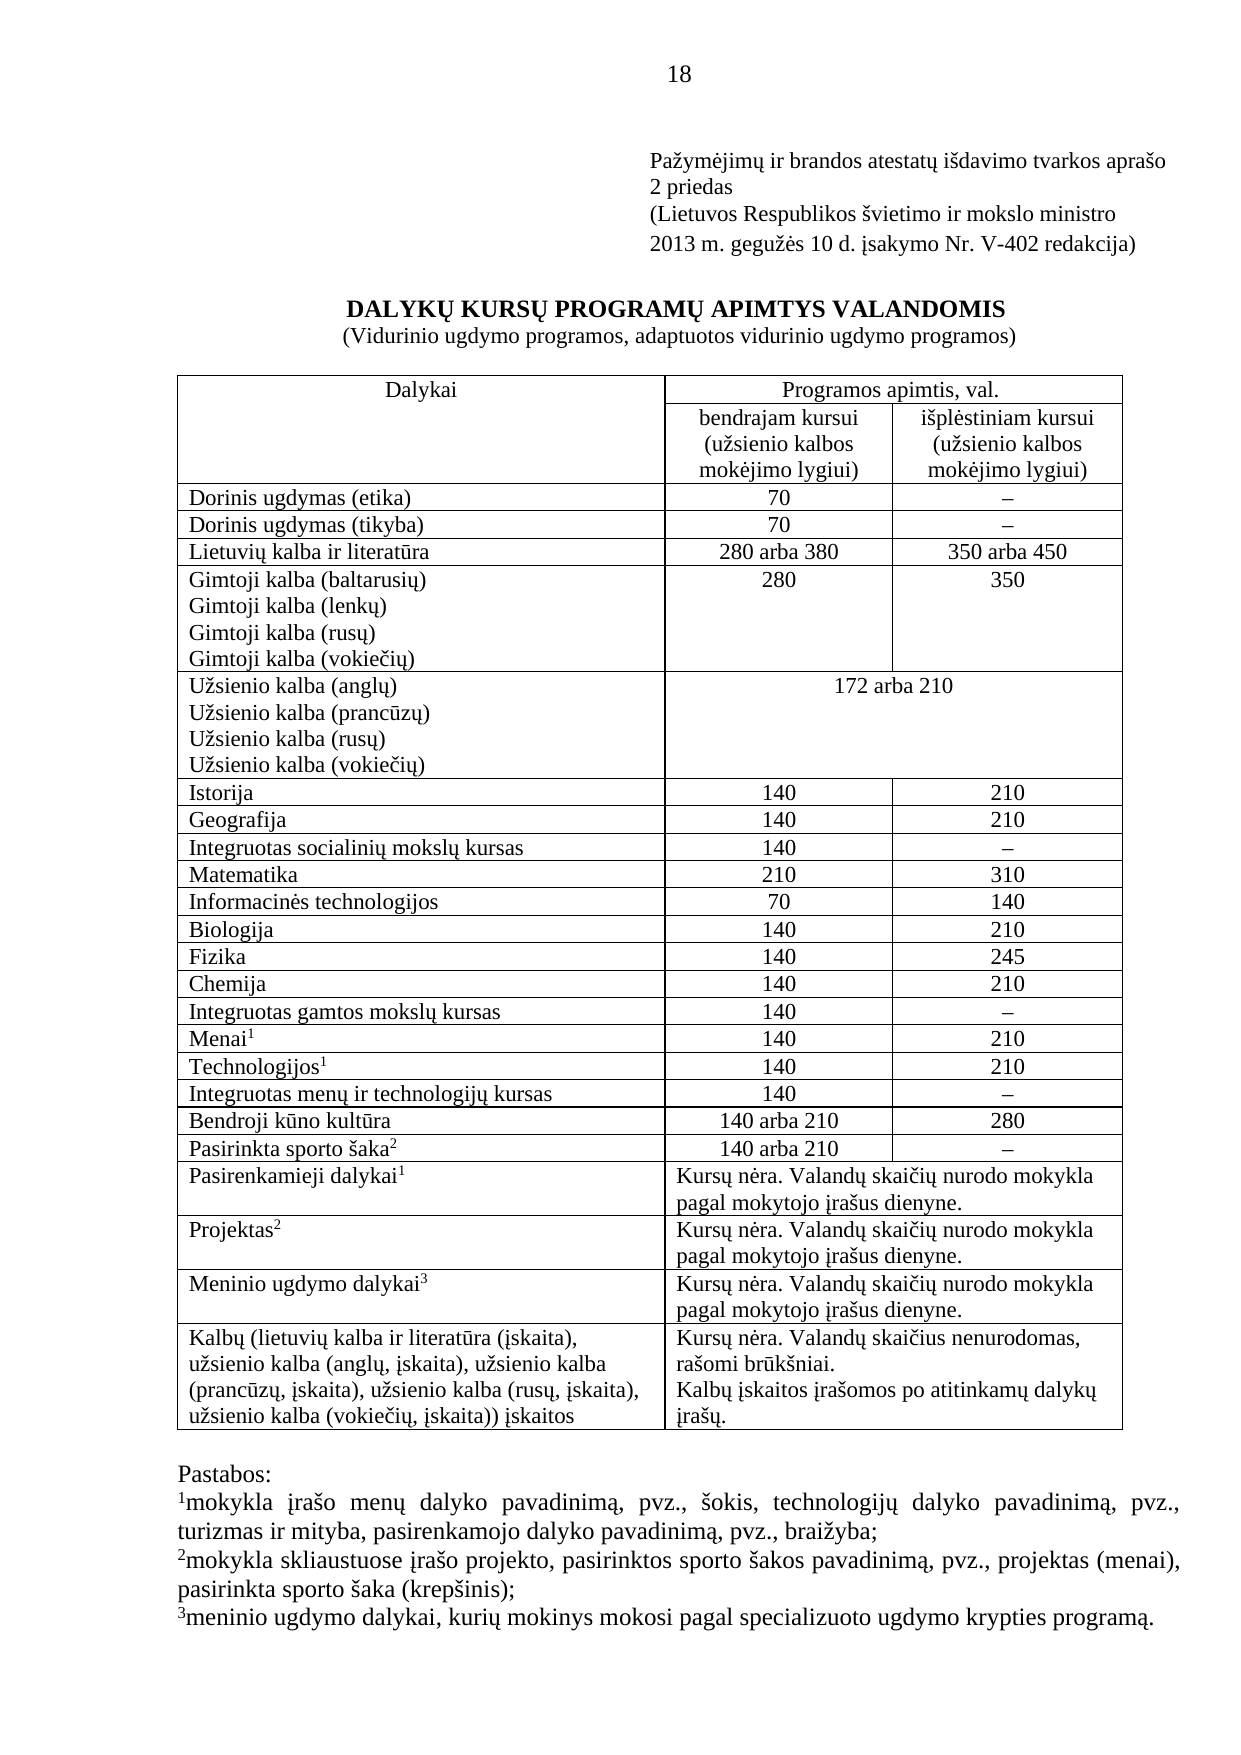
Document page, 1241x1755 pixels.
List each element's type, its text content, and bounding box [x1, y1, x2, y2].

table_cell Gimtoji kalba (baltarusių) Gimtoji kalba (lenkų) Gimtoji kalba (rusų) Gimtoji kalba (vokiečių) [178, 566, 664, 671]
text 3meninio ugdymo dalykai, kurių mokinys mokosi pagal specializuoto ugdymo krypties programą. [177, 1602, 1181, 1631]
table_cell Chemija [178, 971, 664, 997]
text 2mokykla skliaustuose įrašo projekto, pasirinktos sporto šakos pavadinimą, pvz., projektas (menai), pasirinkta sporto šaka (krepšinis); [177, 1545, 1181, 1602]
table_cell Kursų nėra. Valandų skaičių nurodo mokykla pagal mokytojo įrašus dienyne. [666, 1270, 1122, 1322]
text 2 priedas [649, 173, 1181, 199]
table_header Dalykai [178, 376, 664, 483]
table_cell 140 [666, 1025, 892, 1052]
table_cell 245 [893, 943, 1122, 969]
table_cell Istorija [178, 779, 664, 805]
table_cell Kalbų (lietuvių kalba ir literatūra (įskaita), užsienio kalba (anglų, įskaita), užsienio kalba (prancūzų, įskaita), užsienio kalba (rusų, įskaita), užsienio kalba (vokiečių, įskaita)) įskaitos [178, 1324, 664, 1429]
text 2013 m. gegužės 10 d. įsakymo Nr. V-402 redakcija) [649, 230, 1181, 256]
table_cell 140 [666, 1080, 892, 1106]
table_cell 140 [666, 916, 892, 942]
table_cell – [893, 511, 1122, 537]
table_cell išplėstiniam kursui (užsienio kalbos mokėjimo lygiui) [893, 404, 1122, 483]
table_cell – [893, 998, 1122, 1024]
table_cell – [893, 834, 1122, 860]
table_cell 70 [666, 511, 892, 537]
table_cell 210 [893, 779, 1122, 805]
table_cell Geografija [178, 806, 664, 832]
text Pastabos: [177, 1459, 1181, 1487]
table_cell Dorinis ugdymas (tikyba) [178, 511, 664, 537]
table_cell Lietuvių kalba ir literatūra [178, 539, 664, 565]
table_cell – [893, 1135, 1122, 1161]
text DALYKŲ KURSŲ PROGRAMŲ APIMTYS VALANDOMIS [177, 294, 1181, 322]
table_cell 140 arba 210 [666, 1135, 892, 1161]
table_cell Pasirenkamieji dalykai1 [178, 1162, 664, 1215]
table_cell 210 [893, 971, 1122, 997]
table_cell – [893, 484, 1122, 510]
table_cell 140 [666, 971, 892, 997]
table_cell Kursų nėra. Valandų skaičių nurodo mokykla pagal mokytojo įrašus dienyne. [666, 1216, 1122, 1269]
table_cell 210 [893, 1025, 1122, 1052]
table_cell 280 arba 380 [666, 539, 892, 565]
table_cell 310 [893, 861, 1122, 887]
table_cell Integruotas socialinių mokslų kursas [178, 834, 664, 860]
table_cell 140 [666, 1053, 892, 1079]
table_cell 280 [893, 1108, 1122, 1134]
table_cell Pasirinkta sporto šaka2 [178, 1135, 664, 1161]
table_cell 280 [666, 566, 892, 671]
table_cell Informacinės technologijos [178, 888, 664, 915]
text (Lietuvos Respublikos švietimo ir mokslo ministro [649, 199, 1181, 226]
text 1mokykla įrašo menų dalyko pavadinimą, pvz., šokis, technologijų dalyko pavadinimą, pvz., turizmas ir mityba, pasirenkamojo dalyko pavadinimą, pvz., braižyba; [177, 1487, 1181, 1545]
table_cell Dorinis ugdymas (etika) [178, 484, 664, 510]
table_cell 350 arba 450 [893, 539, 1122, 565]
table_cell – [893, 1080, 1122, 1106]
table_cell 70 [666, 888, 892, 915]
table_cell 210 [666, 861, 892, 887]
table_cell 140 [666, 834, 892, 860]
table_cell Integruotas gamtos mokslų kursas [178, 998, 664, 1024]
table_cell bendrajam kursui (užsienio kalbos mokėjimo lygiui) [666, 404, 892, 483]
table_cell Fizika [178, 943, 664, 969]
table_cell Integruotas menų ir technologijų kursas [178, 1080, 664, 1106]
table_cell 140 [666, 998, 892, 1024]
table_cell 140 arba 210 [666, 1108, 892, 1134]
text Pažymėjimų ir brandos atestatų išdavimo tvarkos aprašo [649, 147, 1181, 173]
table_cell Menai1 [178, 1025, 664, 1052]
table_cell Bendroji kūno kultūra [178, 1108, 664, 1134]
table_cell 70 [666, 484, 892, 510]
table_cell 140 [666, 943, 892, 969]
table_cell Kursų nėra. Valandų skaičius nenurodomas, rašomi brūkšniai. Kalbų įskaitos įrašomos po atitinkamų dalykų įrašų. [666, 1324, 1122, 1429]
table_cell 140 [666, 779, 892, 805]
text (Vidurinio ugdymo programos, adaptuotos vidurinio ugdymo programos) [177, 322, 1181, 349]
table_cell 210 [893, 1053, 1122, 1079]
table_cell Biologija [178, 916, 664, 942]
table_cell 350 [893, 566, 1122, 671]
table_cell 210 [893, 916, 1122, 942]
table_cell 210 [893, 806, 1122, 832]
table_cell Meninio ugdymo dalykai3 [178, 1270, 664, 1322]
table_cell 140 [893, 888, 1122, 915]
table_cell Užsienio kalba (anglų) Užsienio kalba (prancūzų) Užsienio kalba (rusų) Užsienio kalba (vokiečių) [178, 672, 664, 778]
table_cell Matematika [178, 861, 664, 887]
table_header Programos apimtis, val. [666, 376, 1122, 402]
table_cell 140 [666, 806, 892, 832]
table_cell Kursų nėra. Valandų skaičių nurodo mokykla pagal mokytojo įrašus dienyne. [666, 1162, 1122, 1215]
table_cell Projektas2 [178, 1216, 664, 1269]
table_cell Technologijos1 [178, 1053, 664, 1079]
table_cell 172 arba 210 [666, 672, 1122, 778]
